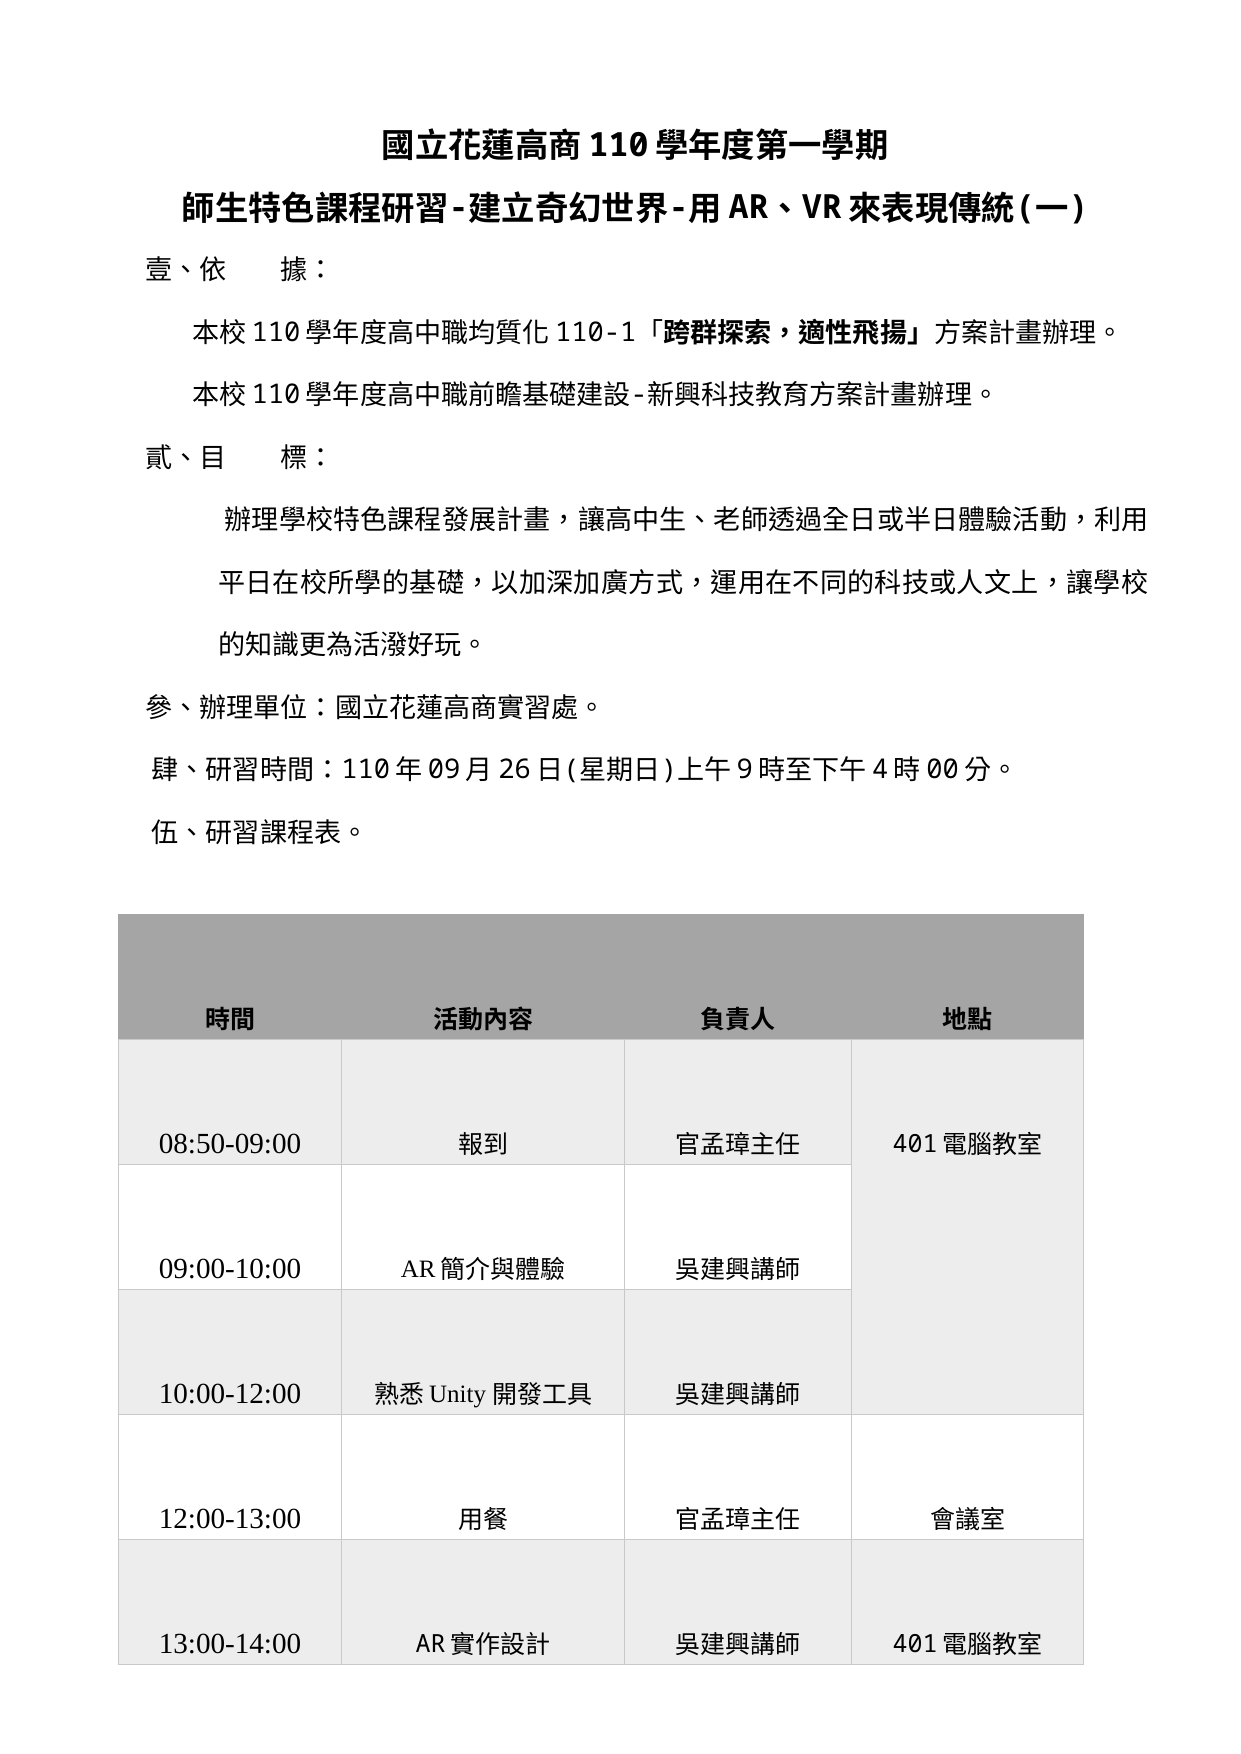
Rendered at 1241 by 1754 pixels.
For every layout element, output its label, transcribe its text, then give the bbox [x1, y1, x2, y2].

text 參、辦理單位：國立花蓮高商實習處。 [118, 664, 1152, 726]
table_cell 吳建興講師 [625, 1290, 851, 1414]
table_header 活動內容 [342, 915, 624, 1039]
table_header 地點 [851, 915, 1083, 1039]
table_cell 吳建興講師 [625, 1540, 851, 1664]
table_cell 10:00-12:00 [119, 1290, 341, 1414]
text 師生特色課程研習-建立奇幻世界-用AR、VR來表現傳統(一) [118, 164, 1152, 226]
table_cell 用餐 [342, 1415, 624, 1539]
table_header 負責人 [624, 915, 851, 1039]
table_cell 08:50-09:00 [119, 1040, 341, 1164]
text 貳、目 標： [118, 414, 1152, 476]
text 國立花蓮高商110學年度第一學期 [118, 101, 1152, 164]
text 辦理學校特色課程發展計畫，讓高中生、老師透過全日或半日體驗活動，利用平日在校所學的基礎，以加深加廣方式，運用在不同的科技或人文上，讓學校的知識更為活潑好玩。 [218, 476, 1152, 664]
table_cell 熟悉Unity 開發工具 [342, 1290, 624, 1414]
table_cell 12:00-13:00 [119, 1415, 341, 1539]
text 肆、研習時間：110年09月26日(星期日)上午9時至下午4時00分。 [151, 726, 1152, 789]
text 壹、依 據： [118, 226, 1152, 289]
table_cell 報到 [342, 1040, 624, 1164]
table_cell 會議室 [852, 1415, 1083, 1539]
table_cell 401電腦教室 [852, 1540, 1083, 1664]
table_cell 吳建興講師 [625, 1165, 851, 1289]
table_cell 09:00-10:00 [119, 1165, 341, 1289]
table_cell 13:00-14:00 [119, 1540, 341, 1664]
table_cell 官孟璋主任 [625, 1040, 851, 1164]
table_cell AR實作設計 [342, 1540, 624, 1664]
table_cell 401電腦教室 [852, 1040, 1083, 1414]
text 本校110學年度高中職前瞻基礎建設-新興科技教育方案計畫辦理。 [118, 351, 1152, 414]
table_header 時間 [119, 915, 342, 1039]
text 伍、研習課程表。 [151, 789, 1152, 851]
table_cell 官孟璋主任 [625, 1415, 851, 1539]
table_cell AR簡介與體驗 [342, 1165, 624, 1289]
text 本校110學年度高中職均質化110-1「跨群探索，適性飛揚」方案計畫辦理。 [118, 289, 1152, 351]
